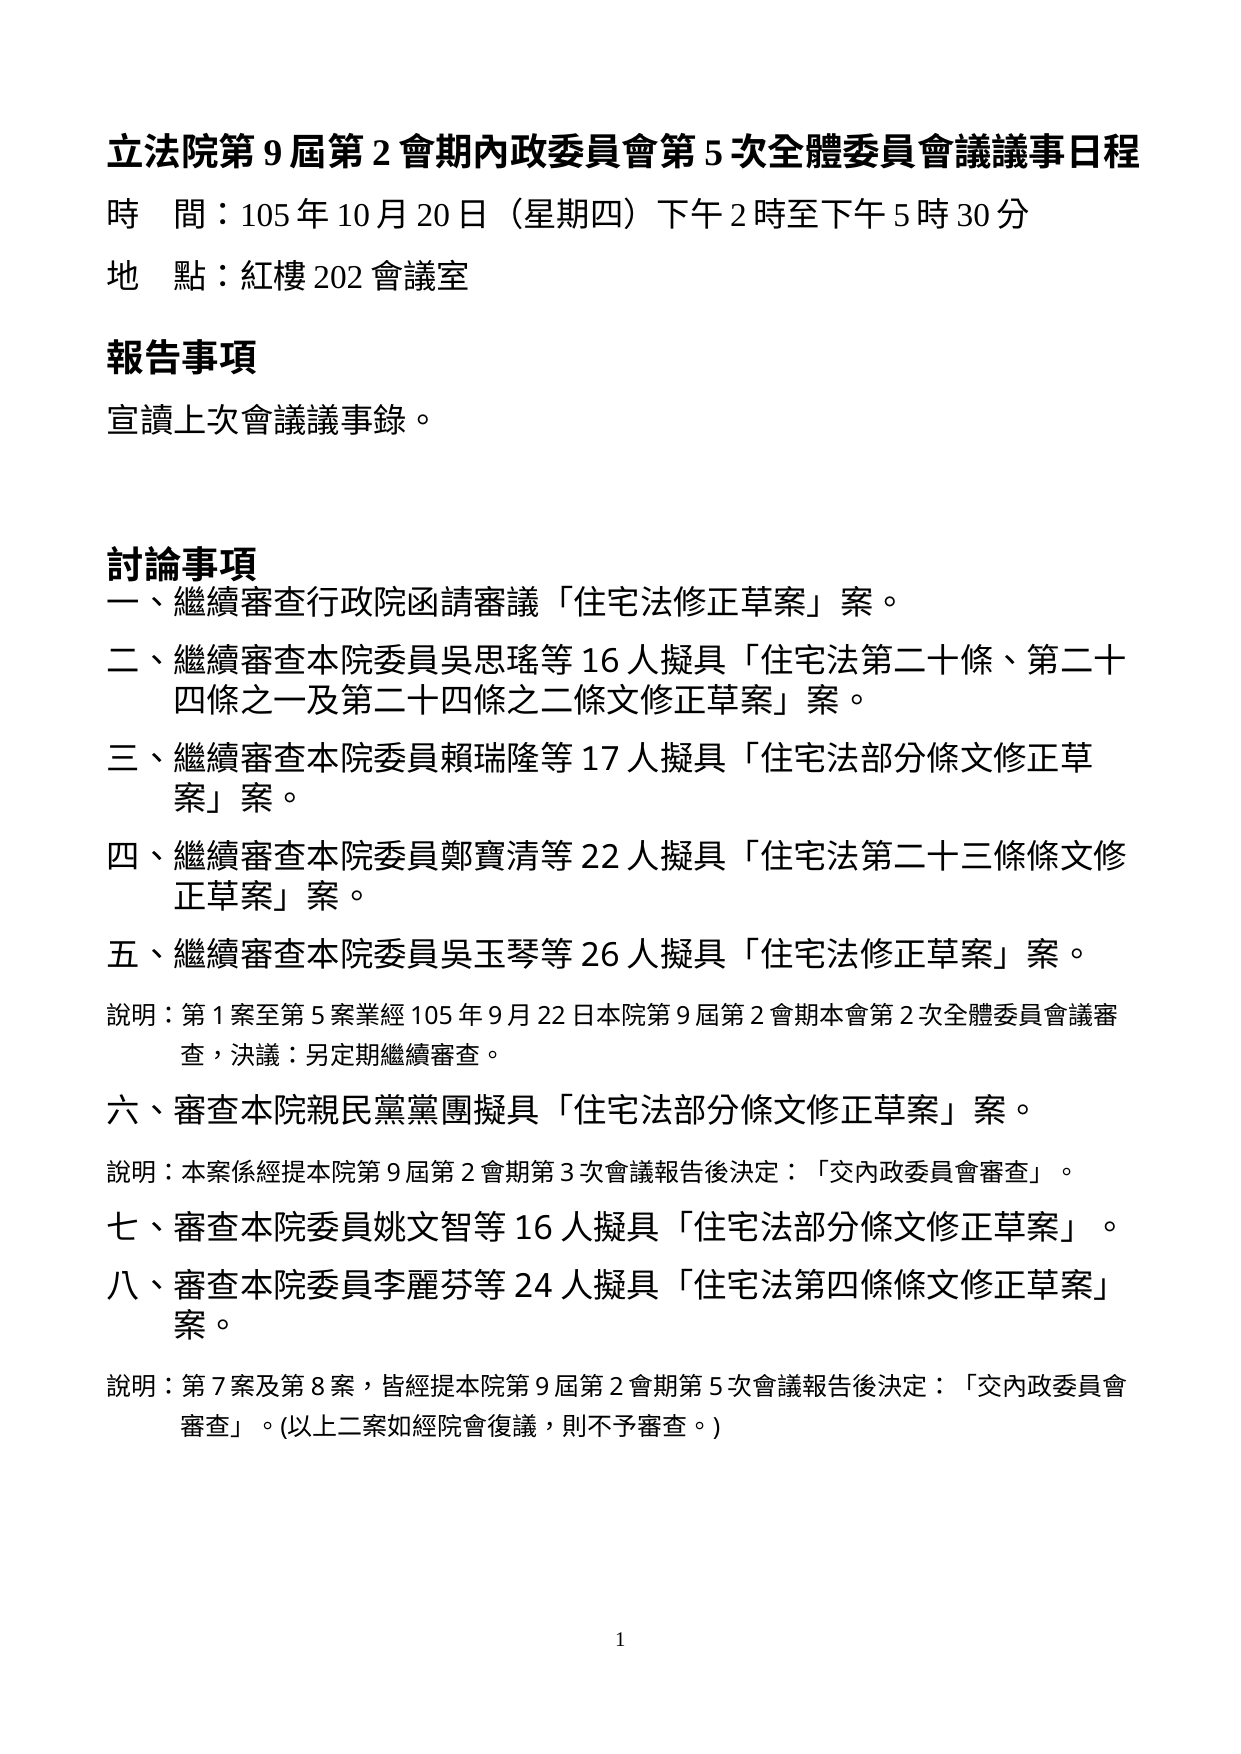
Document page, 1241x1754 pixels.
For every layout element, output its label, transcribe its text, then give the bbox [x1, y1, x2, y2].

text 四、繼續審查本院委員鄭寶清等22人擬具「住宅法第二十三條條文修正草案」案。 [106, 837, 1134, 916]
text 二、繼續審查本院委員吳思瑤等16人擬具「住宅法第二十條、第二十四條之一及第二十四條之二條文修正草案」案。 [106, 641, 1134, 720]
text 三、繼續審查本院委員賴瑞隆等17人擬具「住宅法部分條文修正草案」案。 [106, 739, 1134, 818]
text 地 點：紅樓202會議室 [106, 233, 1134, 295]
text 立法院第9屆第2會期內政委員會第5次全體委員會議議事日程 [106, 108, 1156, 170]
text 一、繼續審查行政院函請審議「住宅法修正草案」案。 [106, 583, 1134, 622]
text 五、繼續審查本院委員吳玉琴等26人擬具「住宅法修正草案」案。 [106, 935, 1134, 974]
text 討論事項 [106, 520, 1134, 583]
text 報告事項 [106, 314, 1134, 376]
text 七、審查本院委員姚文智等16人擬具「住宅法部分條文修正草案」。 [106, 1208, 1134, 1247]
text 說明：第1案至第5案業經105年9月22日本院第9屆第2會期本會第2次全體委員會議審查，決議：另定期繼續審查。 [106, 993, 1134, 1072]
text 說明：本案係經提本院第9屆第2會期第3次會議報告後決定：「交內政委員會審查」。 [106, 1149, 1134, 1189]
text 宣讀上次會議議事錄。 [106, 376, 1134, 439]
text 時 間：105年10月20日（星期四）下午2時至下午5時30分 [106, 170, 1134, 233]
text 說明：第7案及第8案，皆經提本院第9屆第2會期第5次會議報告後決定：「交內政委員會審查」。(以上二案如經院會復議，則不予審查。) [106, 1364, 1134, 1443]
text 八、審查本院委員李麗芬等24人擬具「住宅法第四條條文修正草案」案。 [106, 1266, 1134, 1345]
text 六、審查本院親民黨黨團擬具「住宅法部分條文修正草案」案。 [106, 1091, 1134, 1131]
